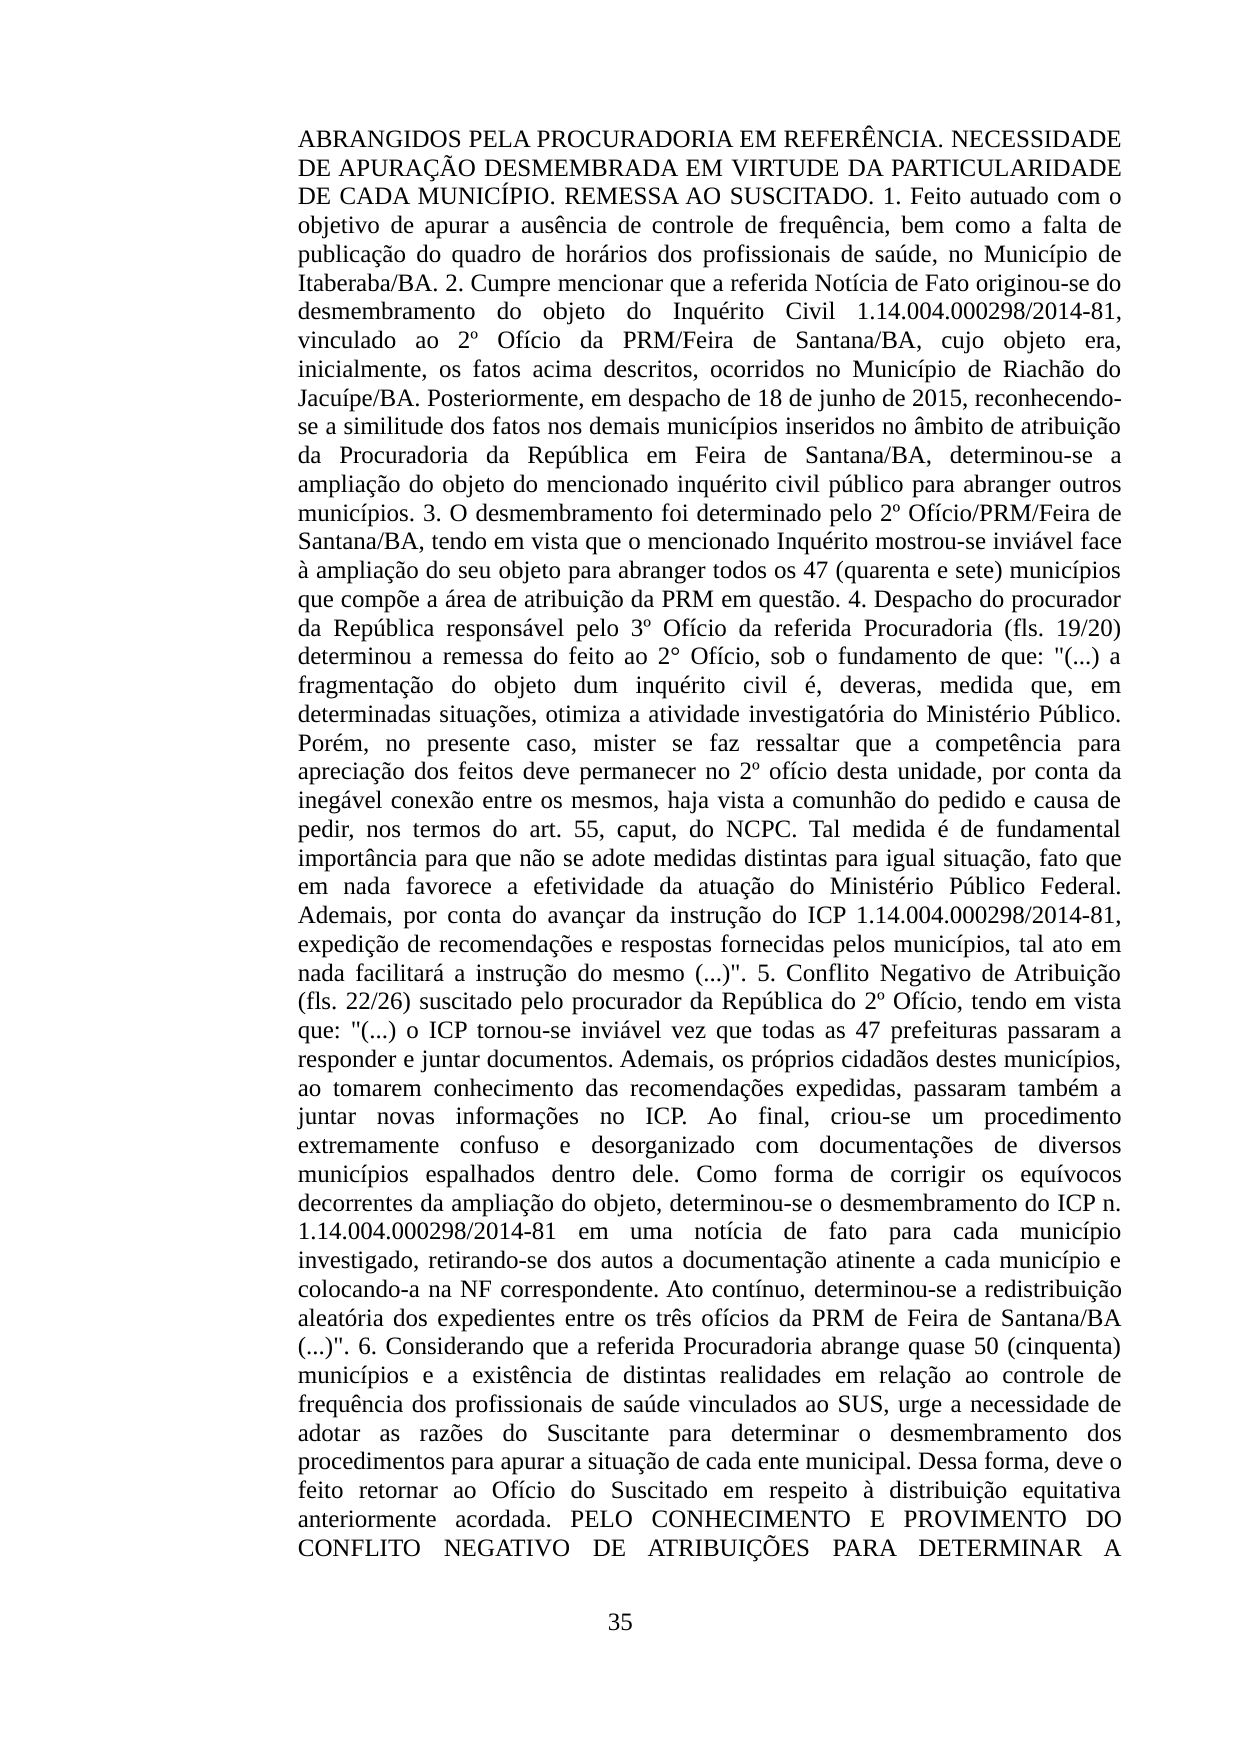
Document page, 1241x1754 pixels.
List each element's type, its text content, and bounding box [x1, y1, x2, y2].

table_cell [112, 118, 170, 1567]
table_cell [170, 118, 292, 1567]
table_cell ABRANGIDOS PELA PROCURADORIA EM REFERÊNCIA. NECESSIDADE DE APURAÇÃO DESMEMBRADA EM VIRTUDE DA PARTICULARIDADE DE CADA MUNICÍPIO. REMESSA AO SUSCITADO. 1. Feito autuado com o objetivo de apurar a ausência de controle de frequência, bem como a falta de publicação do quadro de horários dos profissionais de saúde, no Município de Itaberaba/BA. 2. Cumpre mencionar que a referida Notícia de Fato originou-se do desmembramento do objeto do Inquérito Civil 1.14.004.000298/2014-81, vinculado ao 2º Ofício da PRM/Feira de Santana/BA, cujo objeto era, inicialmente, os fatos acima descritos, ocorridos no Município de Riachão do Jacuípe/BA. Posteriormente, em despacho de 18 de junho de 2015, reconhecendo-se a similitude dos fatos nos demais municípios inseridos no âmbito de atribuição da Procuradoria da República em Feira de Santana/BA, determinou-se a ampliação do objeto do mencionado inquérito civil público para abranger outros municípios. 3. O desmembramento foi determinado pelo 2º Ofício/PRM/Feira de Santana/BA, tendo em vista que o mencionado Inquérito mostrou-se inviável face à ampliação do seu objeto para abranger todos os 47 (quarenta e sete) municípios que compõe a área de atribuição da PRM em questão. 4. Despacho do procurador da República responsável pelo 3º Ofício da referida Procuradoria (fls. 19/20) determinou a remessa do feito ao 2° Ofício, sob o fundamento de que: "(...) a fragmentação do objeto dum inquérito civil é, deveras, medida que, em determinadas situações, otimiza a atividade investigatória do Ministério Público. Porém, no presente caso, mister se faz ressaltar que a competência para apreciação dos feitos deve permanecer no 2º ofício desta unidade, por conta da inegável conexão entre os mesmos, haja vista a comunhão do pedido e causa de pedir, nos termos do art. 55, caput, do NCPC. Tal medida é de fundamental importância para que não se adote medidas distintas para igual situação, fato que em nada favorece a efetividade da atuação do Ministério Público Federal. Ademais, por conta do avançar da instrução do ICP 1.14.004.000298/2014-81, expedição de recomendações e respostas fornecidas pelos municípios, tal ato em nada facilitará a instrução do mesmo (...)". 5. Conflito Negativo de Atribuição (fls. 22/26) suscitado pelo procurador da República do 2º Ofício, tendo em vista que: "(...) o ICP tornou-se inviável vez que todas as 47 prefeituras passaram a responder e juntar documentos. Ademais, os próprios cidadãos destes municípios, ao tomarem conhecimento das recomendações expedidas, passaram também a juntar novas informações no ICP. Ao final, criou-se um procedimento extremamente confuso e desorganizado com documentações de diversos municípios espalhados dentro dele. Como forma de corrigir os equívocos decorrentes da ampliação do objeto, determinou-se o desmembramento do ICP n. 1.14.004.000298/2014-81 em uma notícia de fato para cada município investigado, retirando-se dos autos a documentação atinente a cada município e colocando-a na NF correspondente. Ato contínuo, determinou-se a redistribuição aleatória dos expedientes entre os três ofícios da PRM de Feira de Santana/BA (...)". 6. Considerando que a referida Procuradoria abrange quase 50 (cinquenta) municípios e a existência de distintas realidades em relação ao controle de frequência dos profissionais de saúde vinculados ao SUS, urge a necessidade de adotar as razões do Suscitante para determinar o desmembramento dos procedimentos para apurar a situação de cada ente municipal. Dessa forma, deve o feito retornar ao Ofício do Suscitado em respeito à distribuição equitativa anteriormente acordada. PELO CONHECIMENTO E PROVIMENTO DO CONFLITO NEGATIVO DE ATRIBUIÇÕES PARA DETERMINAR A [292, 118, 1128, 1567]
